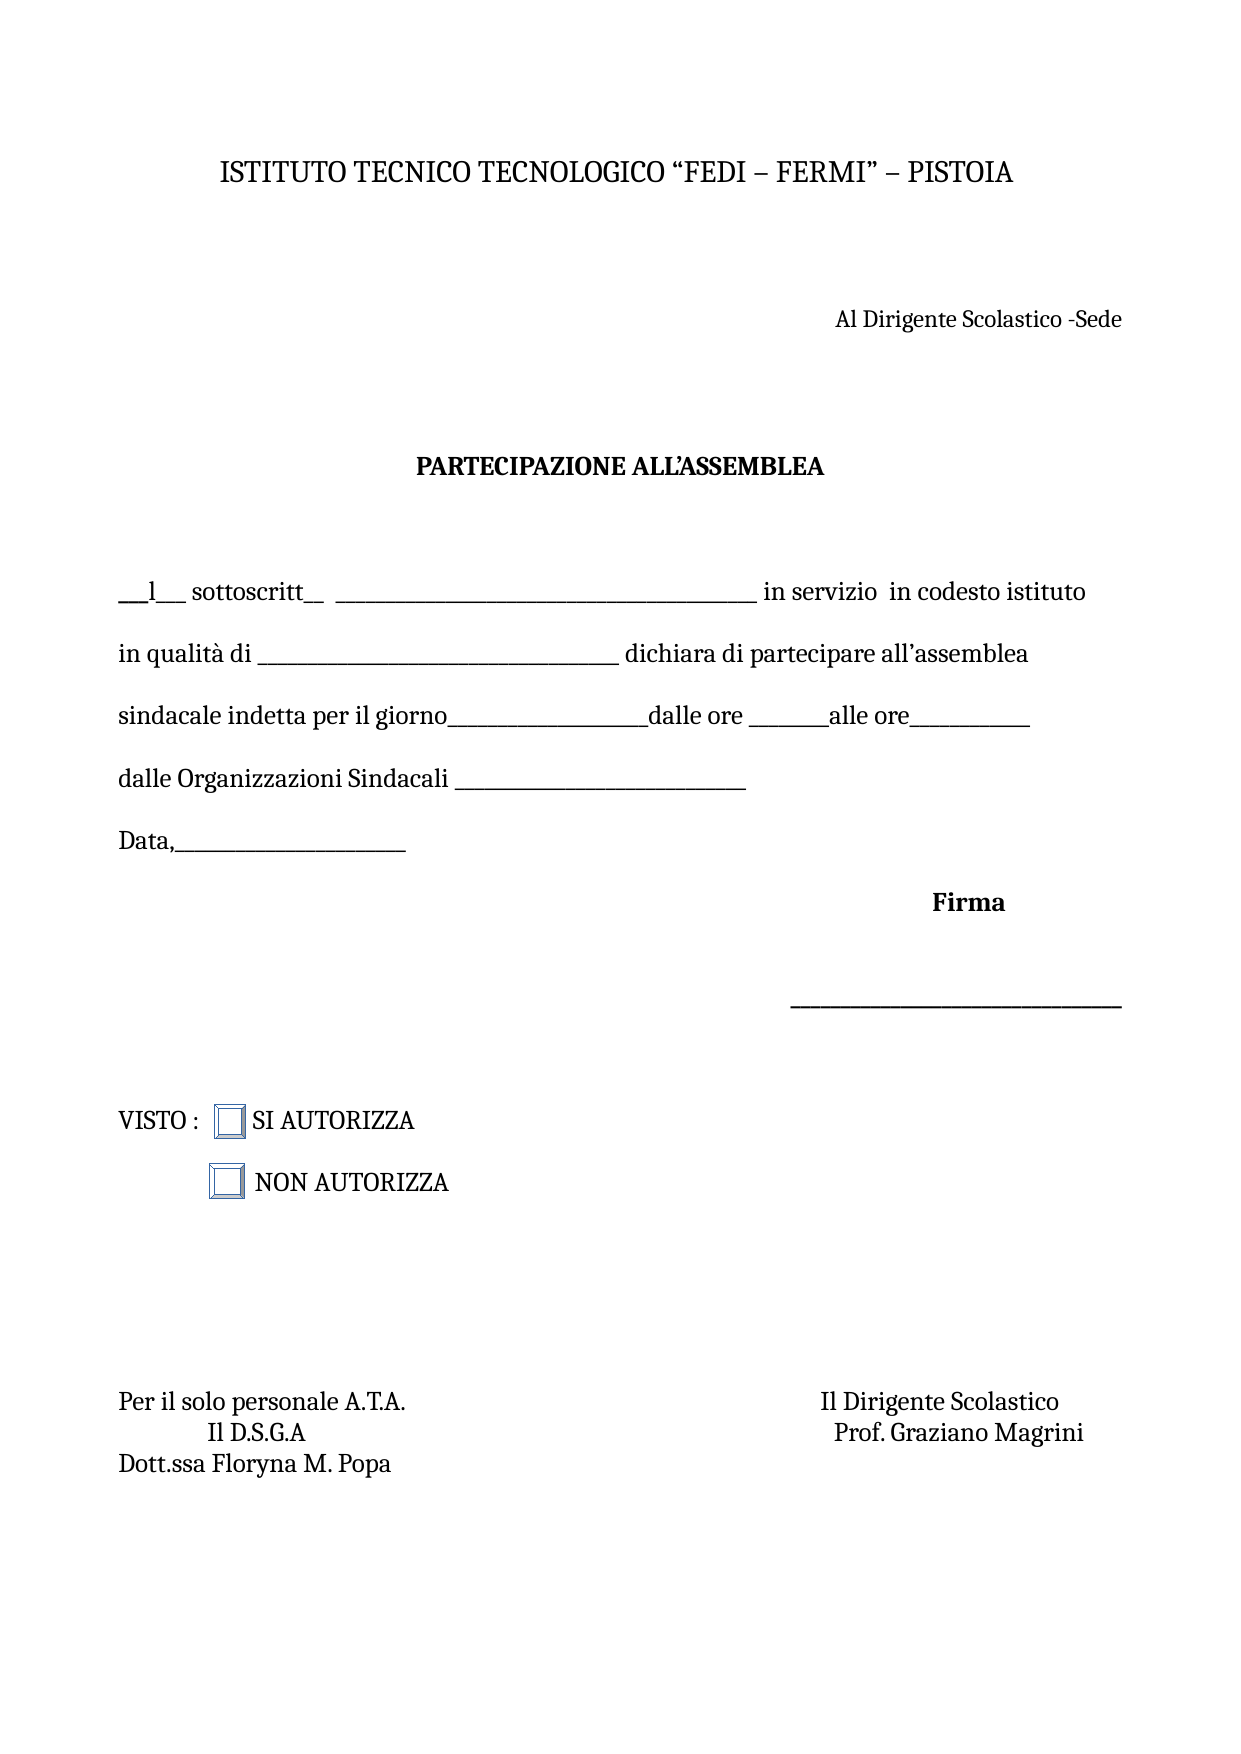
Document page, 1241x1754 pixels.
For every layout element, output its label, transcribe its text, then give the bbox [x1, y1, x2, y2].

text PARTECIPAZIONE ALL’ASSEMBLEA [118, 451, 1122, 482]
text ___l___ sottoscritt__ __________________________________________ in servizio in codesto istituto [118, 576, 1122, 607]
text [118, 1167, 209, 1199]
text _________________________________ [118, 981, 1122, 1012]
text Data,_______________________ [118, 825, 1122, 856]
text Firma [118, 887, 1122, 918]
text sindacale indetta per il giorno____________________dalle ore ________alle ore____________ [118, 700, 1122, 731]
text dalle Organizzazioni Sindacali _____________________________ [118, 763, 1122, 794]
text ISTITUTO TECNICO TECNOLOGICO “FEDI – FERMI” – PISTOIA [118, 154, 1122, 190]
text VISTO : [118, 1105, 214, 1136]
text SI AUTORIZZA [246, 1105, 1122, 1136]
text Per il solo personale A.T.A. Il Dirigente Scolastico [118, 1386, 1122, 1417]
text Il D.S.G.A Prof. Graziano Magrini Dott.ssa Floryna M. Popa [118, 1417, 1122, 1479]
text Al Dirigente Scolastico -Sede [118, 305, 1122, 334]
text in qualità di ____________________________________ dichiara di partecipare all’assemblea [118, 638, 1122, 669]
text NON AUTORIZZA [245, 1167, 1122, 1199]
